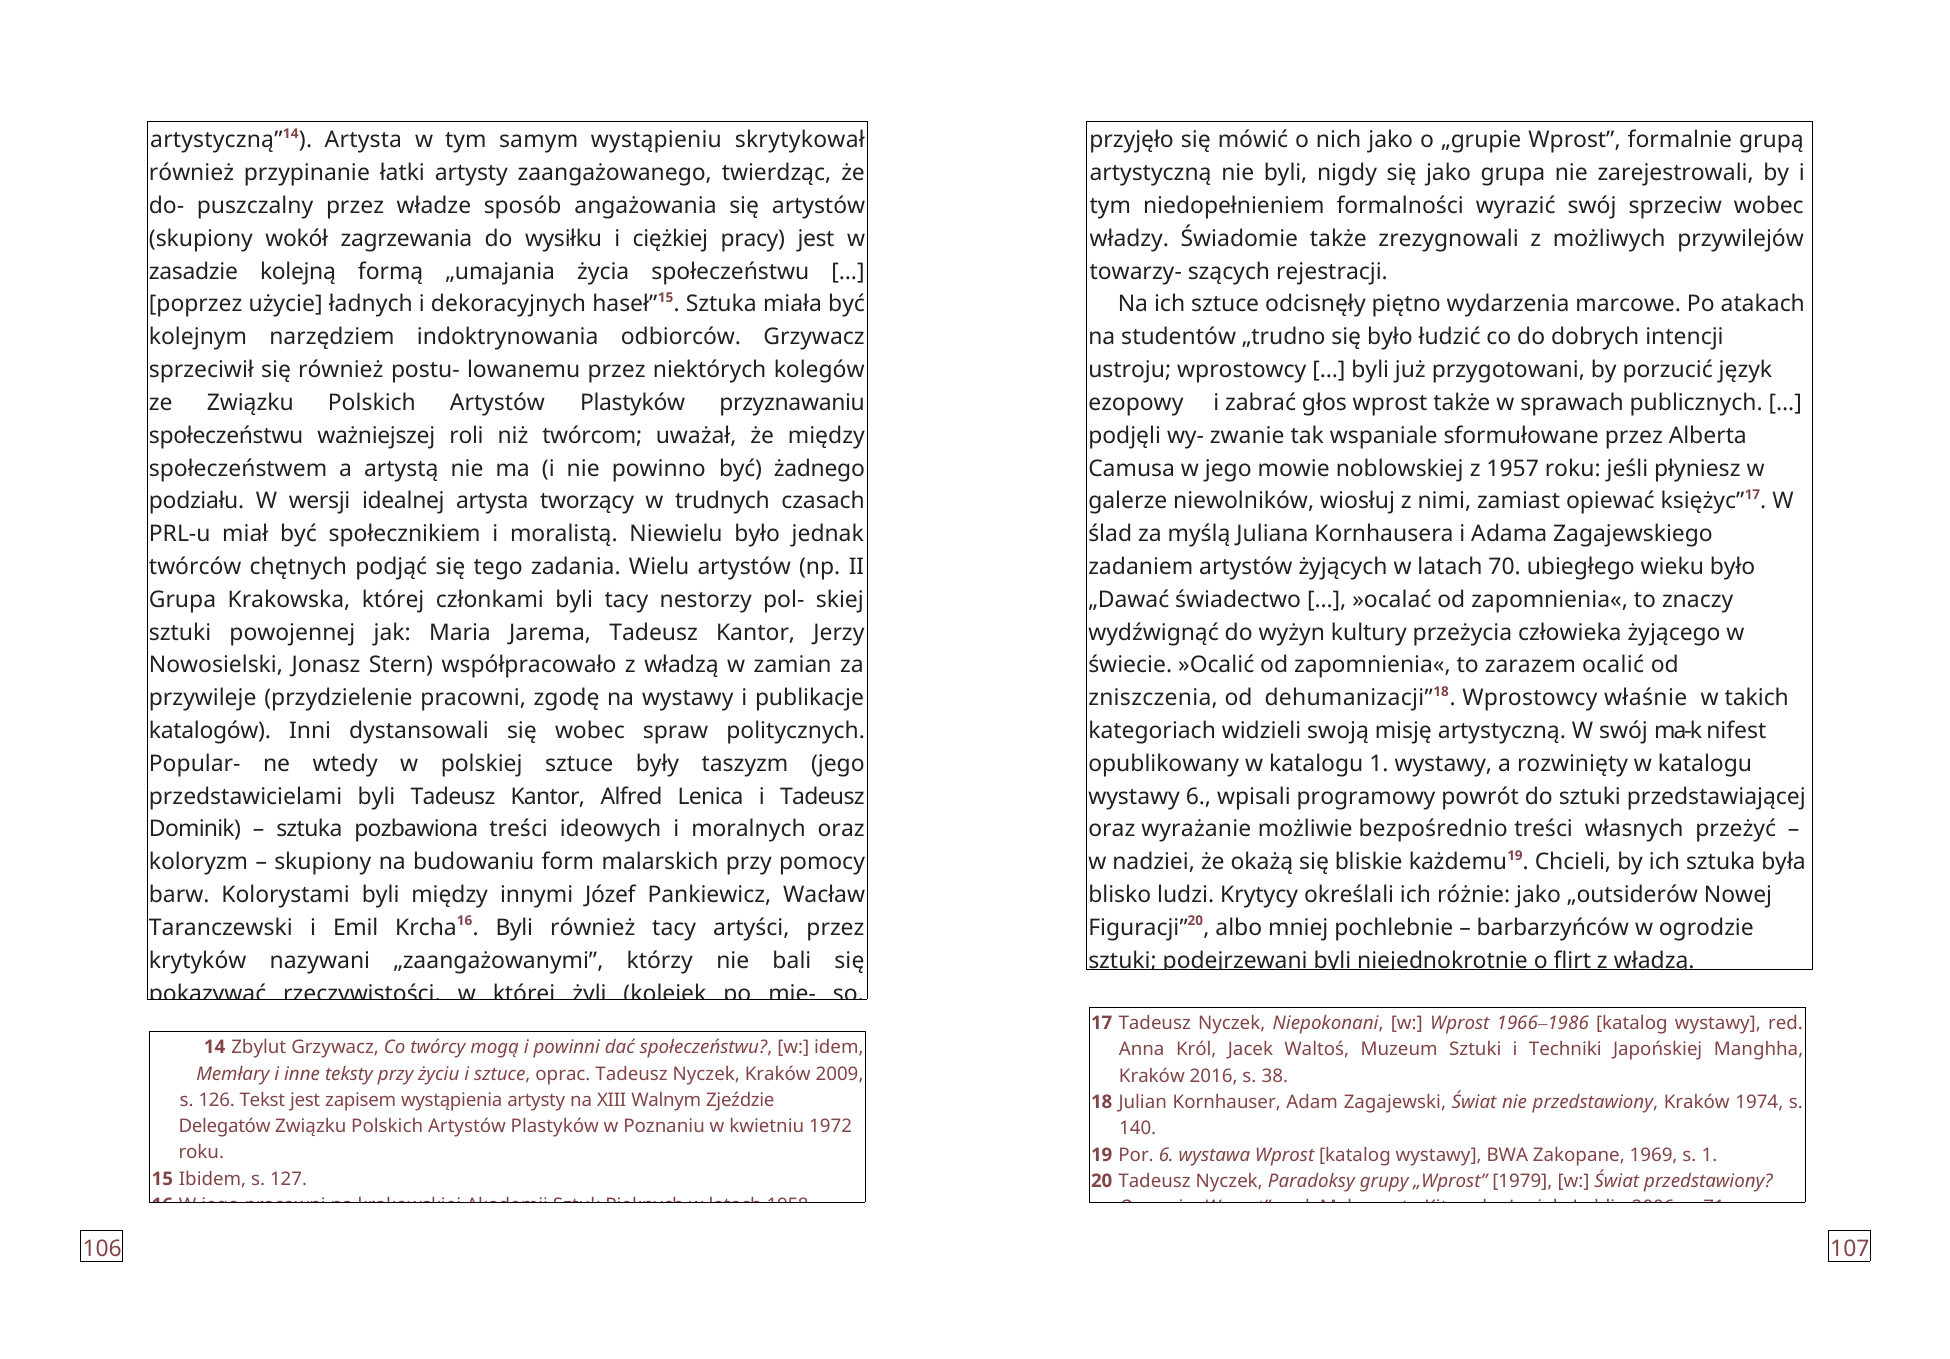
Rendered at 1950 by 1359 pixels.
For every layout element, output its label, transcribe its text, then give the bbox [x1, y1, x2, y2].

text Memłary i inne teksty przy życiu i sztuce, oprac. Tadeusz Nyczek, Kraków 2009, [150, 1060, 863, 1085]
list Julian Kornhauser, Adam Zagajewski, Świat nie przedstawiony, Kraków 1974, s. 140. [1091, 1088, 1803, 1140]
text 106 [82, 1232, 122, 1261]
list W jego pracowni na krakowskiej Akademii Sztuk Pięknych w latach 1958‒1962 studiowali Maciej Bieniasz, Zbylut Grzywacz i Leszek Sobocki. [151, 1192, 859, 1202]
text 107 [1830, 1232, 1870, 1261]
text przyjęło się mówić o nich jako o „grupie Wprost”, formalnie grupą artystyczną nie byli, nigdy się jako grupa nie zarejestrowali, by i tym niedopełnieniem formalności wyrazić swój sprzeciw wobec władzy. Świadomie także zrezygnowali z możliwych przywilejów towarzy- szących rejestracji. [1089, 123, 1804, 286]
text artystyczną”14). Artysta w tym samym wystąpieniu skrytykował również przypinanie łatki artysty zaangażowanego, twierdząc, że do- puszczalny przez władze sposób angażowania się artystów (skupiony wokół zagrzewania do wysiłku i ciężkiej pracy) jest w zasadzie kolejną formą „umajania życia społeczeństwu […] [poprzez użycie] ładnych i dekoracyjnych haseł”15. Sztuka miała być kolejnym narzędziem indoktrynowania odbiorców. Grzywacz sprzeciwił się również postu- lowanemu przez niektórych kolegów ze Związku Polskich Artystów Plastyków przyznawaniu społeczeństwu ważniejszej roli niż twórcom; uważał, że między społeczeństwem a artystą nie ma (i nie powinno być) żadnego podziału. W wersji idealnej artysta tworzący w trudnych czasach PRL-u miał być społecznikiem i moralistą. Niewielu było jednak twórców chętnych podjąć się tego zadania. Wielu artystów (np. II Grupa Krakowska, której członkami byli tacy nestorzy pol- skiej sztuki powojennej jak: Maria Jarema, Tadeusz Kantor, Jerzy Nowosielski, Jonasz Stern) współpracowało z władzą w zamian za przywileje (przydzielenie pracowni, zgodę na wystawy i publikacje katalogów). Inni dystansowali się wobec spraw politycznych. Popular- ne wtedy w polskiej sztuce były taszyzm (jego przedstawicielami byli Tadeusz Kantor, Alfred Lenica i Tadeusz Dominik) – sztuka pozbawiona treści ideowych i moralnych oraz koloryzm – skupiony na budowaniu form malarskich przy pomocy barw. Kolorystami byli między innymi Józef Pankiewicz, Wacław Taranczewski i Emil Krcha16. Byli również tacy artyści, przez krytyków nazywani „zaangażowanymi”, którzy nie bali się pokazywać rzeczywistości, w której żyli (kolejek po mię- so, przemocy ze strony służb mundurowych, szarych i zaniedbanych ulic polskich miast), i dlatego popadali w konflikt z władzą. Takimi artystami byli Maciej Bieniasz, Zbylut Grzywacz, Leszek Sobocki i Jacek Waltoś, wspólnie organizujący w latach 1966‒1986 wystawy pod hasłem „Wprost”. Warto zaznaczyć, iż mimo że dla uproszczenia [149, 123, 865, 999]
list Por. 6. wystawa Wprost [katalog wystawy], BWA Zakopane, 1969, s. 1. [1091, 1141, 1805, 1166]
list Tadeusz Nyczek, Niepokonani, [w:] Wprost 1966‒1986 [katalog wystawy], red. Anna Król, Jacek Waltoś, Muzeum Sztuki i Techniki Japońskiej Manghha, Kraków 2016, s. 38. [1091, 1009, 1803, 1087]
list Ibidem, s. 127. [151, 1165, 865, 1191]
list Zbylut Grzywacz, Co twórcy mogą i powinni dać społeczeństwu?, [w:] idem, [150, 1033, 863, 1059]
text s. 126. Tekst jest zapisem wystąpienia artysty na XIII Walnym Zjeździe Delegatów Związku Polskich Artystów Plastyków w Poznaniu w kwietniu 1972 roku. [178, 1086, 865, 1164]
text Na ich sztuce odcisnęły piętno wydarzenia marcowe. Po atakach na studentów „trudno się było łudzić co do dobrych intencji ustroju; wprostowcy […] byli już przygotowani, by porzucić język ezopowy i zabrać głos wprost także w sprawach publicznych. […] podjęli wy- zwanie tak wspaniale sformułowane przez Alberta Camusa w jego mowie noblowskiej z 1957 roku: jeśli płyniesz w galerze niewolników, wiosłuj z nimi, zamiast opiewać księżyc”17. W ślad za myślą Juliana Kornhausera i Adama Zagajewskiego zadaniem artystów żyjących w latach 70. ubiegłego wieku było „Dawać świadectwo […], »ocalać od zapomnienia«, to znaczy wydźwignąć do wyżyn kultury przeżycia człowieka żyjącego w świecie. »Ocalić od zapomnienia«, to zarazem ocalić od zniszczenia, od dehumanizacji”18. Wprostowcy właśnie w takich kategoriach widzieli swoją misję artystyczną. W swój ma-k nifest opublikowany w katalogu 1. wystawy, a rozwinięty w katalogu wystawy 6., wpisali programowy powrót do sztuki przedstawiającej oraz wyrażanie możliwie bezpośrednio treści własnych przeżyć – w nadziei, że okażą się bliskie każdemu19. Chcieli, by ich sztuka była blisko ludzi. Krytycy określali ich różnie: jako „outsiderów Nowej Figuracji”20, albo mniej pochlebnie – barbarzyńców w ogrodzie sztuki; podejrzewani byli niejednokrotnie o flirt z władzą. [1088, 287, 1811, 969]
list Tadeusz Nyczek, Paradoksy grupy „Wprost” [1979], [w:] Świat przedstawiony? [1091, 1167, 1805, 1193]
text O grupie „Wprost”, red. Małgorzata Kitowska-Łysiak, Lublin 2006, s. 71. [1118, 1194, 1805, 1202]
